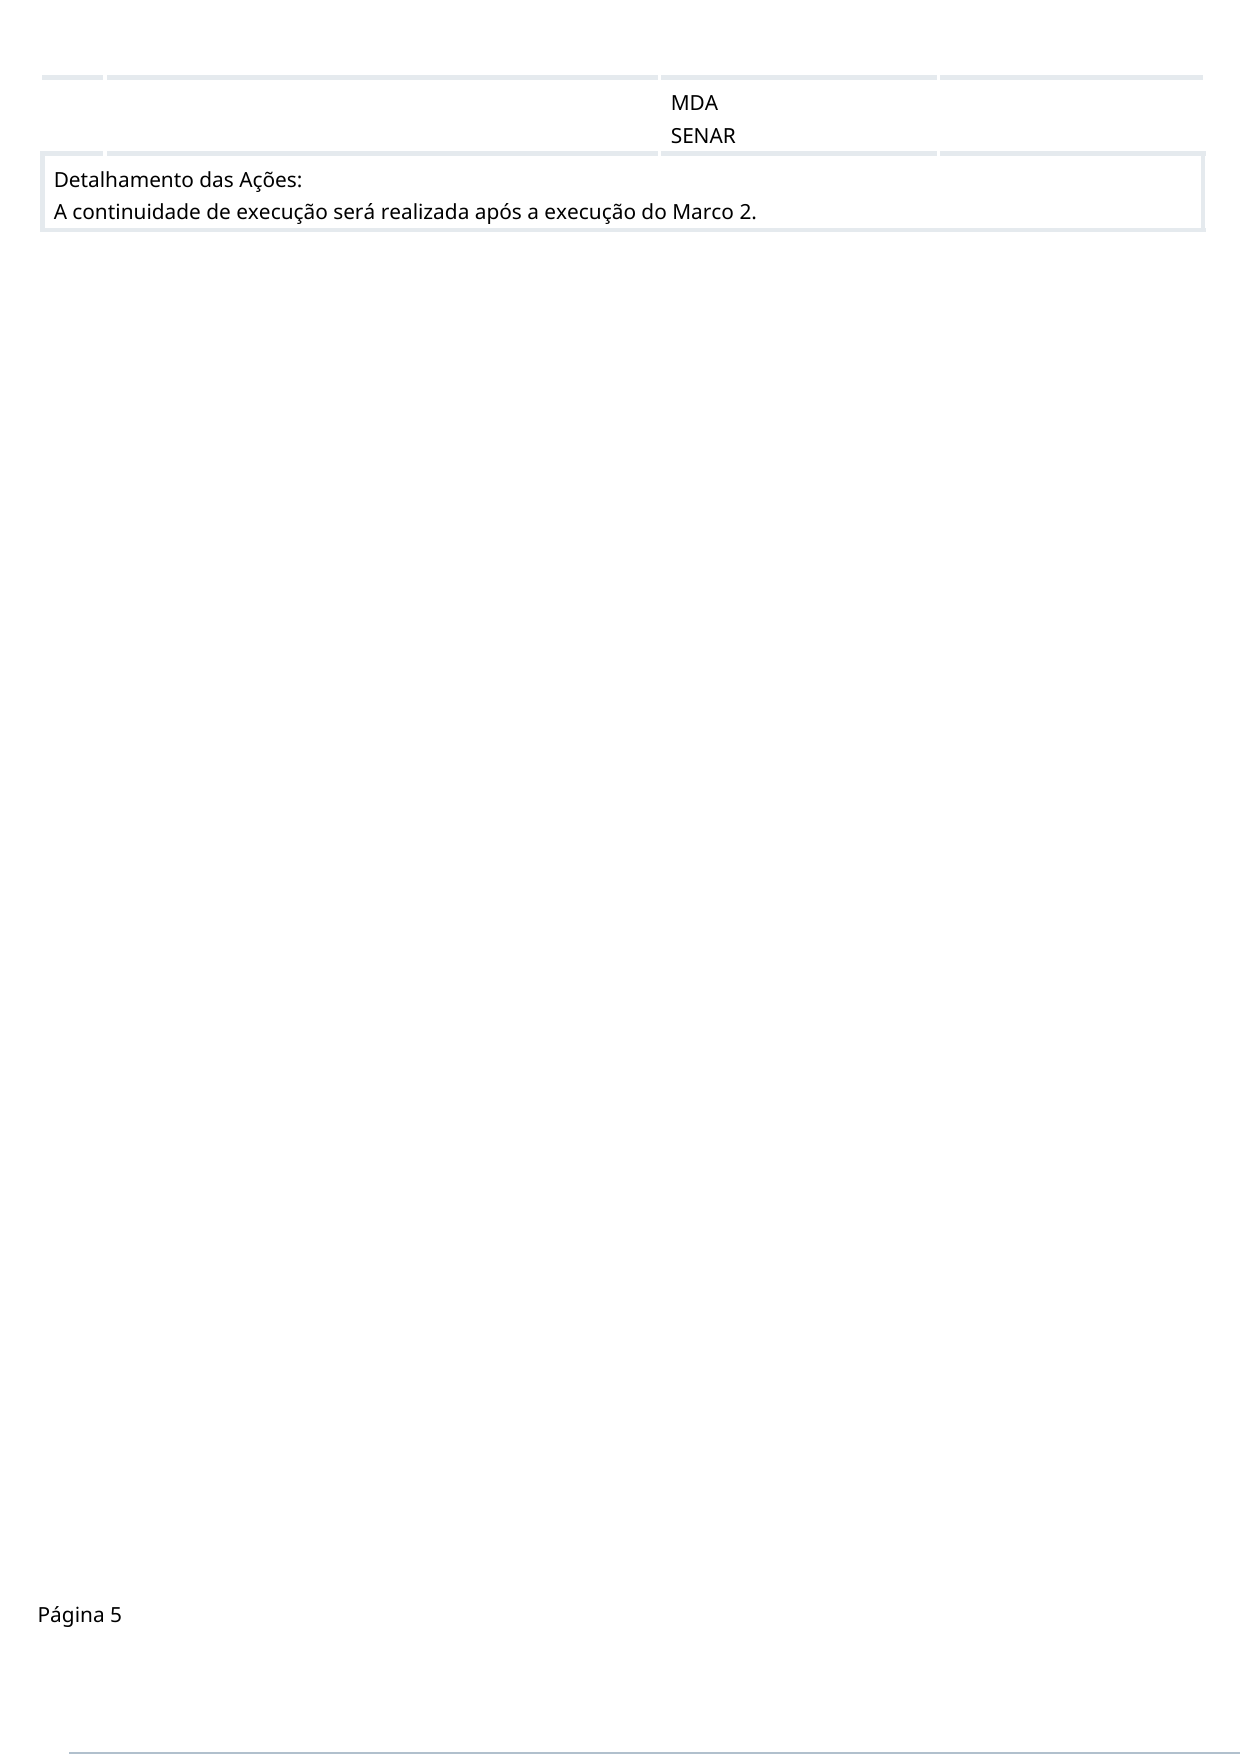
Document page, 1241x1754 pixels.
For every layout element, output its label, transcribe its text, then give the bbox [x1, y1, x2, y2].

table_cell MDA SENAR [661, 80, 937, 151]
table_cell [940, 80, 1203, 151]
table_cell [38, 75, 42, 151]
table_cell [42, 80, 103, 151]
table_cell [107, 80, 658, 151]
table_cell Detalhamento das Ações: A continuidade de execução será realizada após a execução do Marco 2. [45, 156, 1201, 227]
